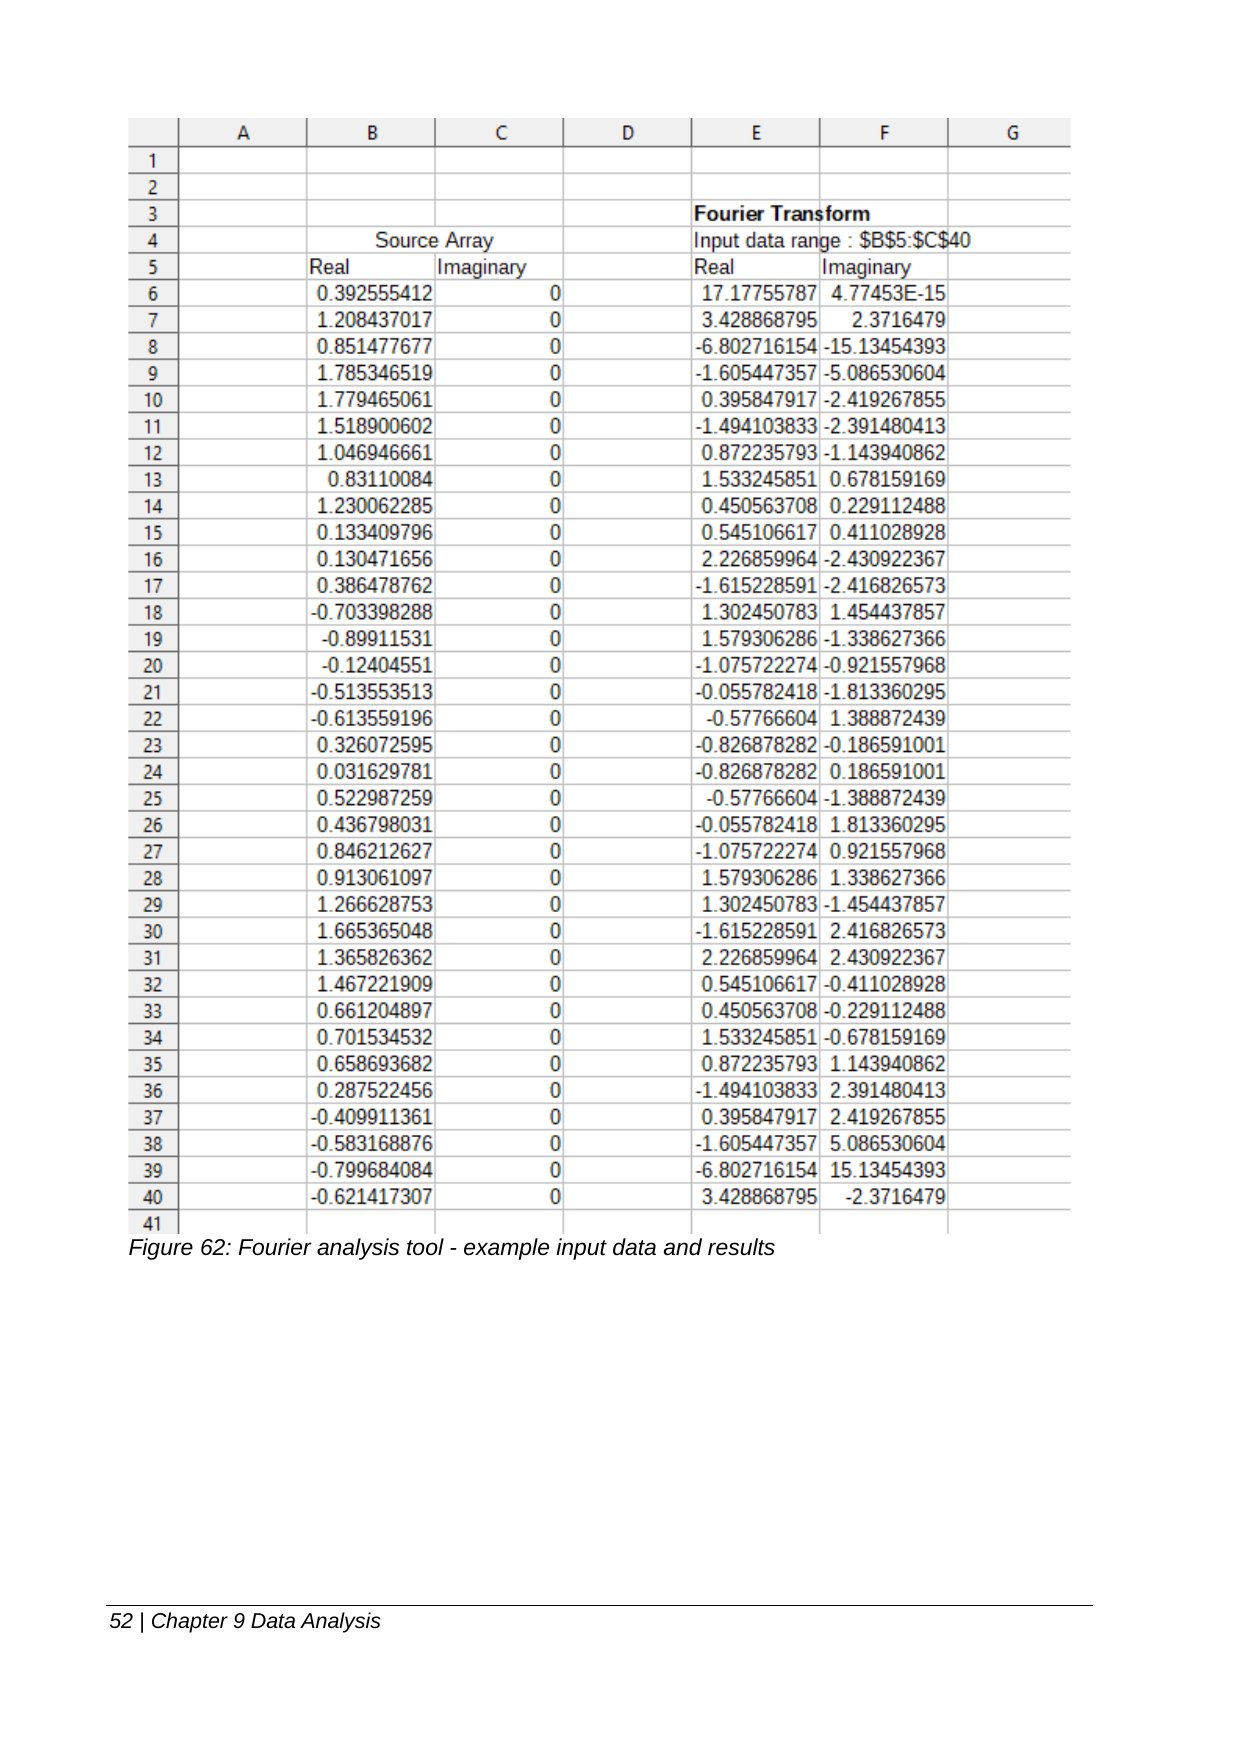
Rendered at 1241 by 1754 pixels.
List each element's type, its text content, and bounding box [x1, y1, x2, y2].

picture [128, 118, 1071, 1234]
text Figure 62: Fourier analysis tool - example input data and results [128, 1234, 1071, 1260]
